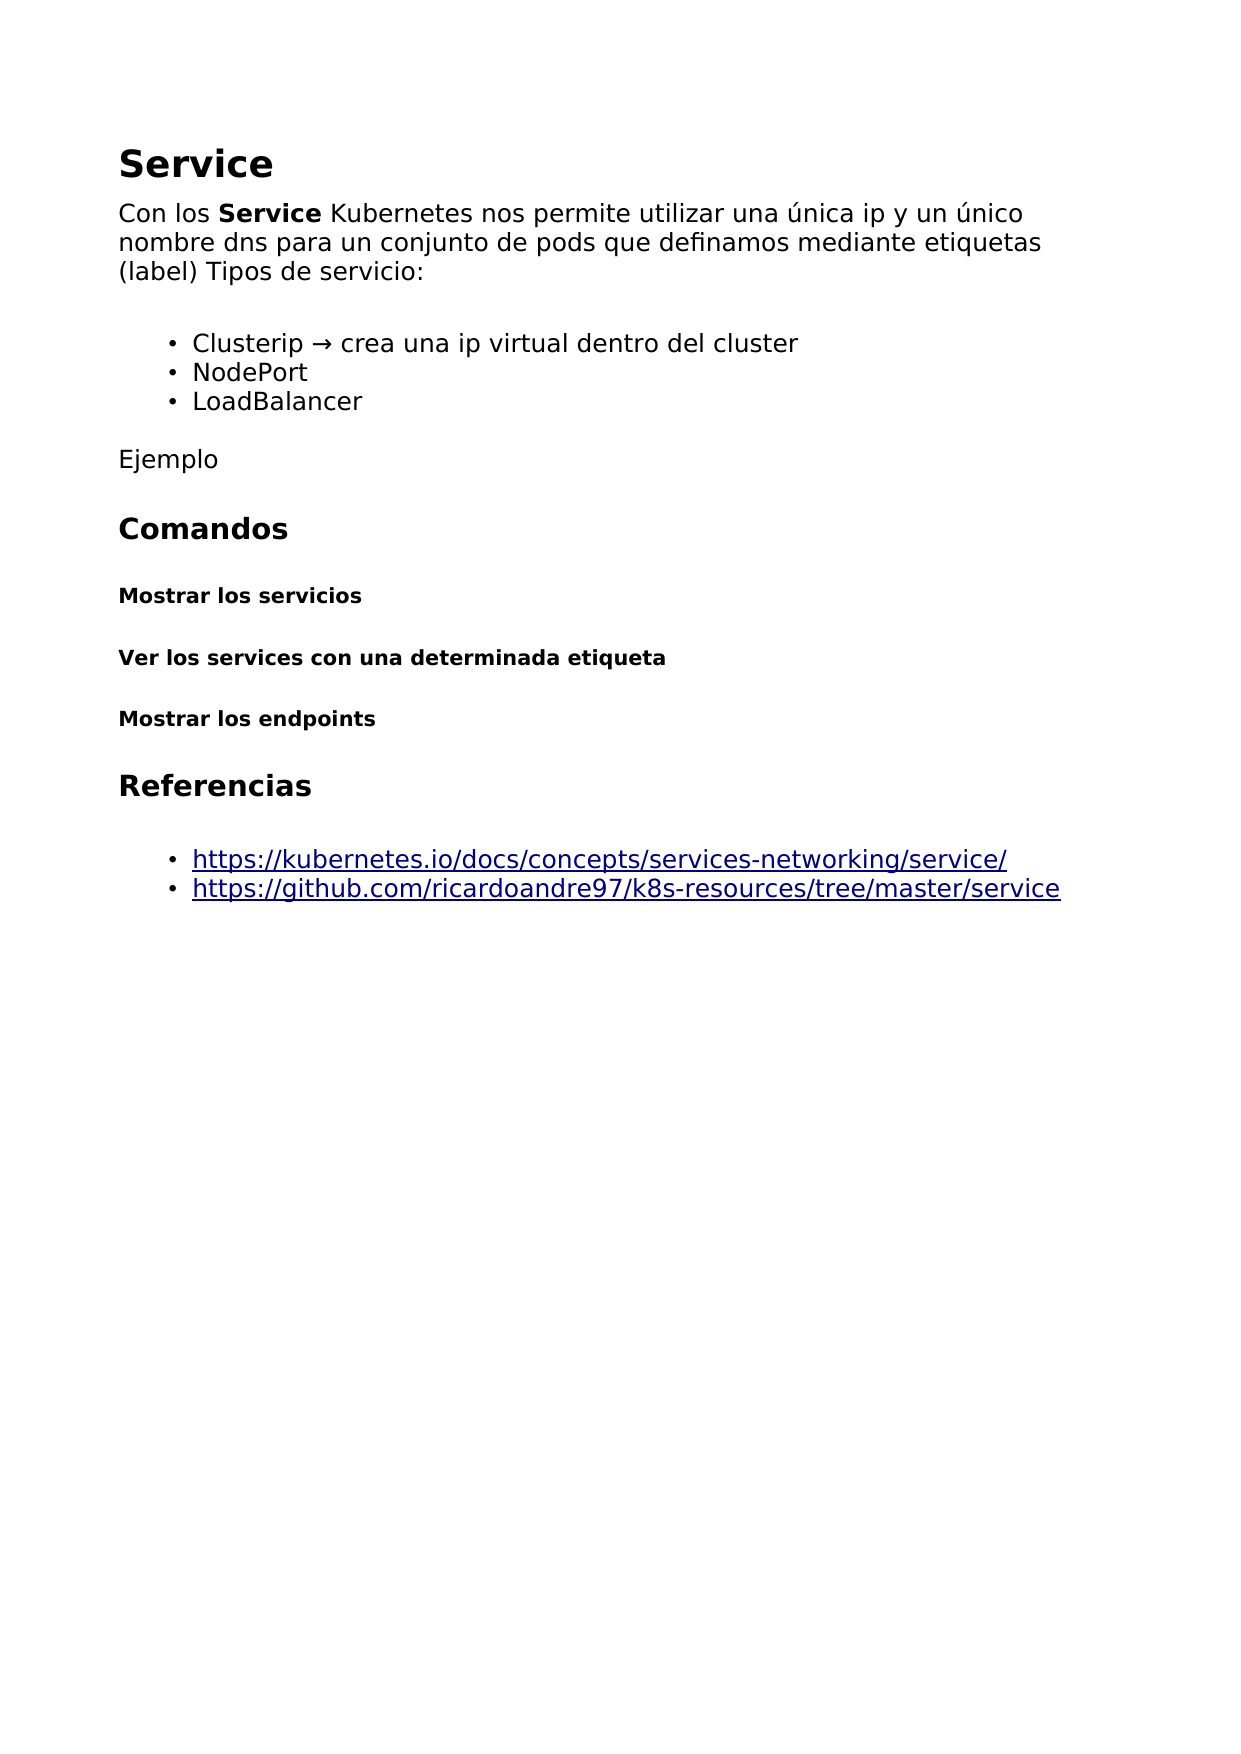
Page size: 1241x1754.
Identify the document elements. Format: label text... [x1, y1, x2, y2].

list NodePort [177, 358, 1122, 387]
subtitle Referencias [118, 769, 1122, 803]
list Clusterip → crea una ip virtual dentro del cluster [177, 329, 1122, 358]
subtitle Mostrar los endpoints [118, 707, 1122, 732]
subtitle Mostrar los servicios [118, 584, 1122, 608]
subtitle Comandos [118, 512, 1122, 546]
list https://kubernetes.io/docs/concepts/services-networking/service/ [177, 845, 1122, 874]
subtitle Service [118, 143, 1122, 187]
list LoadBalancer [177, 387, 1122, 416]
subtitle Ver los services con una determinada etiqueta [118, 646, 1122, 670]
text Ejemplo [118, 446, 1122, 475]
list https://github.com/ricardoandre97/k8s-resources/tree/master/service [177, 874, 1122, 903]
text Con los Service Kubernetes nos permite utilizar una única ip y un único nombre dns para un conjunto de pods que definamos mediante etiquetas (label) Tipos de servicio: [118, 199, 1122, 287]
